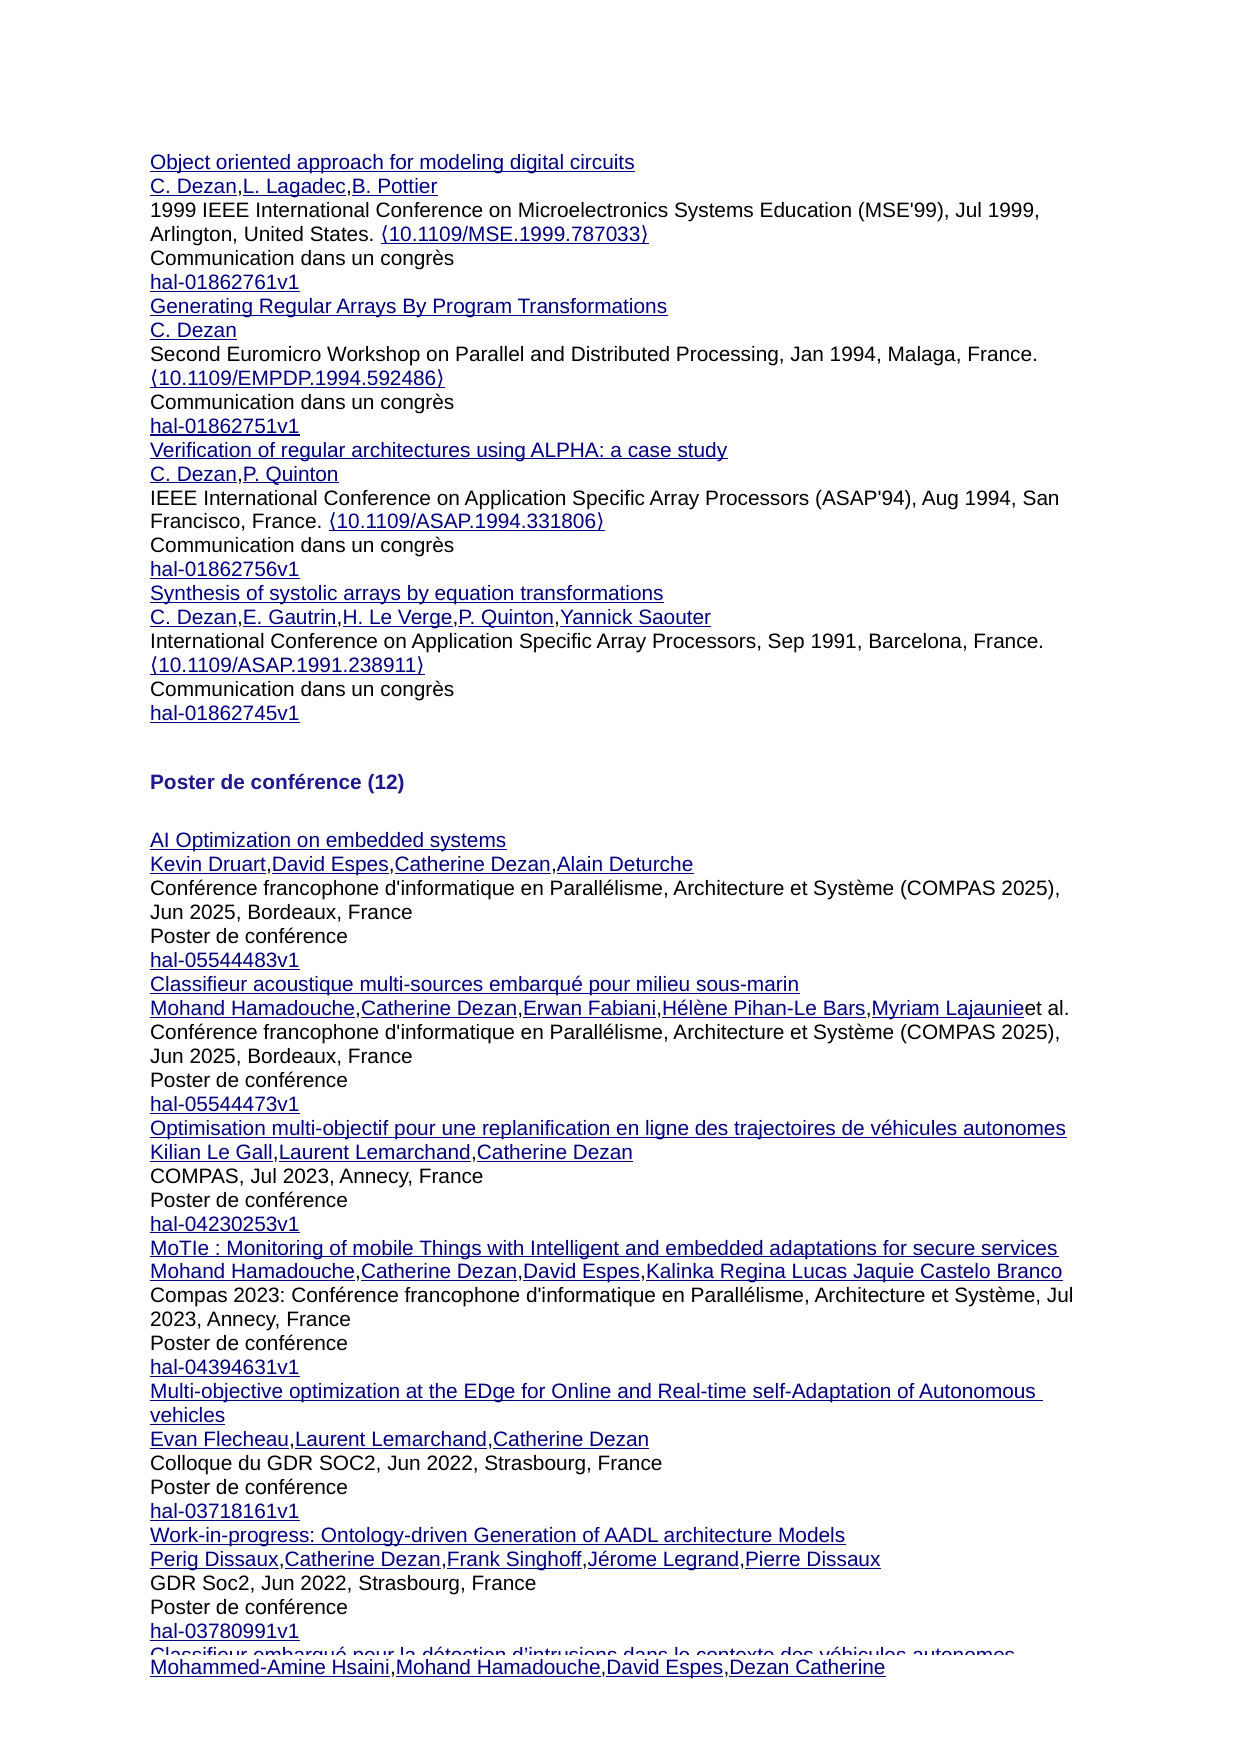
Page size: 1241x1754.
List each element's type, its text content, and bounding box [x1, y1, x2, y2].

table_cell Work-in-progress: Ontology-driven Generation of AADL architecture Models Perig Dissaux,Catherine Dezan,Frank Singhoff,Jérome Legrand,Pierre Dissaux GDR Soc2, Jun 2022, Strasbourg, France Poster de conférence hal-03780991v1 [150, 1523, 1090, 1643]
table_cell MoTIe : Monitoring of mobile Things with Intelligent and embedded adaptations for secure services Mohand Hamadouche,Catherine Dezan,David Espes,Kalinka Regina Lucas Jaquie Castelo Branco Compas 2023: Conférence francophone d'informatique en Parallélisme, Architecture et Système, Jul 2023, Annecy, France Poster de conférence hal-04394631v1 [150, 1235, 1090, 1379]
table_header AI Optimization on embedded systems Kevin Druart,David Espes,Catherine Dezan,Alain Deturche Conférence francophone d'informatique en Parallélisme, Architecture et Système (COMPAS 2025), Jun 2025, Bordeaux, France Poster de conférence hal-05544483v1 [150, 828, 1090, 972]
subtitle Poster de conférence (12) [150, 770, 1090, 794]
table_cell Generating Regular Arrays By Program Transformations C. Dezan Second Euromicro Workshop on Parallel and Distributed Processing, Jan 1994, Malaga, France. ⟨10.1109/EMPDP.1994.592486⟩ Communication dans un congrès hal-01862751v1 [150, 294, 1090, 437]
table_cell Classifieur acoustique multi-sources embarqué pour milieu sous-marin Mohand Hamadouche,Catherine Dezan,Erwan Fabiani,Hélène Pihan-Le Bars,Myriam Lajaunieet al. Conférence francophone d'informatique en Parallélisme, Architecture et Système (COMPAS 2025), Jun 2025, Bordeaux, France Poster de conférence hal-05544473v1 [150, 972, 1090, 1116]
table_cell Multi-objective optimization at the EDge for Online and Real-time self-Adaptation of Autonomous vehicles Evan Flecheau,Laurent Lemarchand,Catherine Dezan Colloque du GDR SOC2, Jun 2022, Strasbourg, France Poster de conférence hal-03718161v1 [150, 1379, 1090, 1523]
table_cell Verification of regular architectures using ALPHA: a case study C. Dezan,P. Quinton IEEE International Conference on Application Specific Array Processors (ASAP'94), Aug 1994, San Francisco, France. ⟨10.1109/ASAP.1994.331806⟩ Communication dans un congrès hal-01862756v1 [150, 438, 1090, 581]
table_cell Optimisation multi-objectif pour une replanification en ligne des trajectoires de véhicules autonomes Kilian Le Gall,Laurent Lemarchand,Catherine Dezan COMPAS, Jul 2023, Annecy, France Poster de conférence hal-04230253v1 [150, 1116, 1090, 1235]
table_cell Object oriented approach for modeling digital circuits C. Dezan,L. Lagadec,B. Pottier 1999 IEEE International Conference on Microelectronics Systems Education (MSE'99), Jul 1999, Arlington, United States. ⟨10.1109/MSE.1999.787033⟩ Communication dans un congrès hal-01862761v1 [150, 150, 1090, 294]
table_cell Synthesis of systolic arrays by equation transformations C. Dezan,E. Gautrin,H. Le Verge,P. Quinton,Yannick Saouter International Conference on Application Specific Array Processors, Sep 1991, Barcelona, France. ⟨10.1109/ASAP.1991.238911⟩ Communication dans un congrès hal-01862745v1 [150, 581, 1090, 725]
table_cell Classifieur embarqué pour la détection d’intrusions dans le contexte des véhicules autonomes Mohammed-Amine Hsaini,Mohand Hamadouche,David Espes,Dezan Catherine [150, 1643, 1090, 1679]
